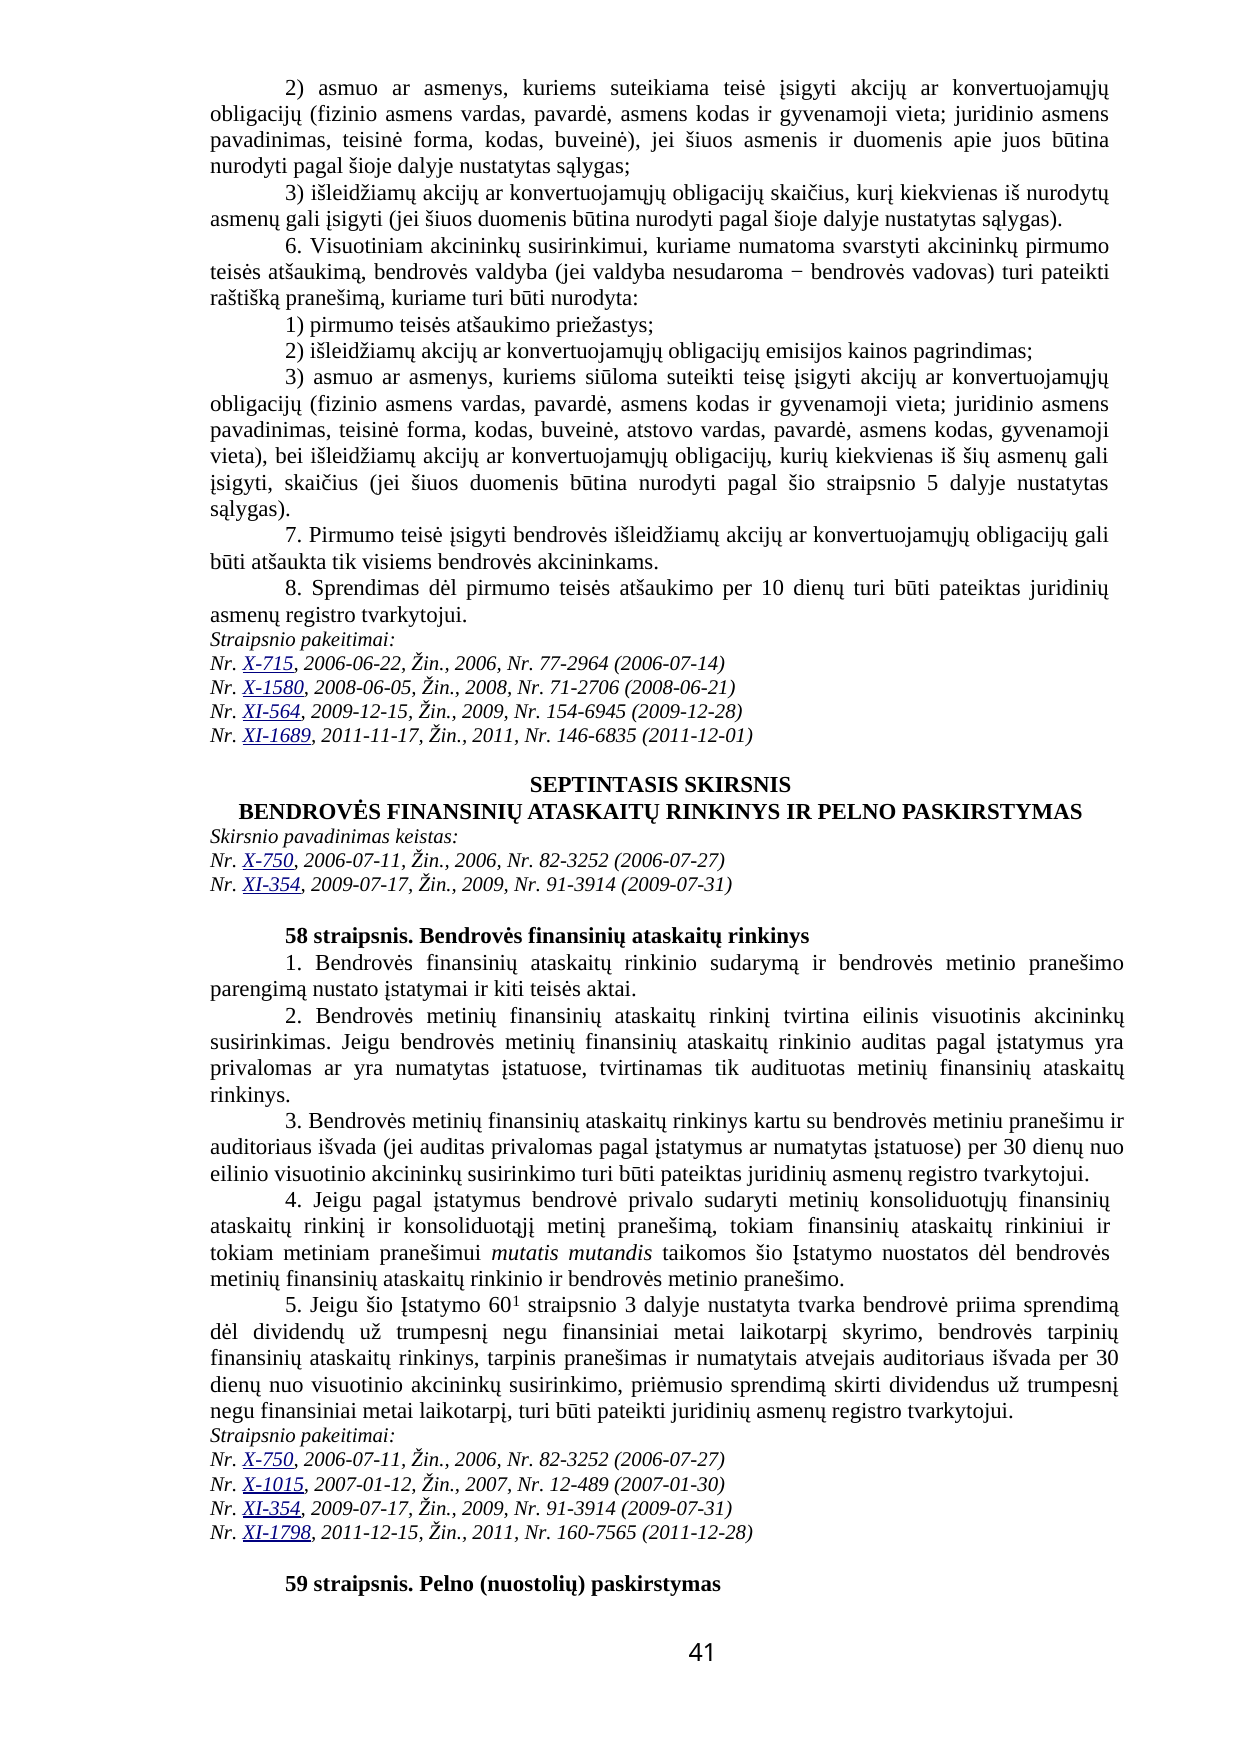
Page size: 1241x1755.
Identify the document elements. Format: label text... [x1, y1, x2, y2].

text Nr. X-750, 2006-07-11, Žin., 2006, Nr. 82-3252 (2006-07-27) [210, 1447, 1111, 1471]
text Nr. XI-354, 2009-07-17, Žin., 2009, Nr. 91-3914 (2009-07-31) [210, 1496, 1120, 1519]
text Nr. X-750, 2006-07-11, Žin., 2006, Nr. 82-3252 (2006-07-27) [210, 848, 1111, 872]
text 5. Jeigu šio Įstatymo 601 straipsnio 3 dalyje nustatyta tvarka bendrovė priima sprendimą dėl dividendų už trumpesnį negu finansiniai metai laikotarpį skyrimo, bendrovės tarpinių finansinių ataskaitų rinkinys, tarpinis pranešimas ir numatytais atvejais auditoriaus išvada per 30 dienų nuo visuotinio akcininkų susirinkimo, priėmusio sprendimą skirti dividendus už trumpesnį negu finansiniai metai laikotarpį, turi būti pateikti juridinių asmenų registro tvarkytojui. [210, 1292, 1120, 1423]
subtitle BENDROVĖS FINANSINIŲ ATASKAITŲ RINKINYS IR PELNO PASKIRSTYMAS [210, 798, 1111, 824]
text 2. Bendrovės metinių finansinių ataskaitų rinkinį tvirtina eilinis visuotinis akcininkų susirinkimas. Jeigu bendrovės metinių finansinių ataskaitų rinkinio auditas pagal įstatymus yra privalomas ar yra numatytas įstatuose, tvirtinamas tik audituotas metinių finansinių ataskaitų rinkinys. [210, 1002, 1126, 1107]
text 3) išleidžiamų akcijų ar konvertuojamųjų obligacijų skaičius, kurį kiekvienas iš nurodytų asmenų gali įsigyti (jei šiuos duomenis būtina nurodyti pagal šioje dalyje nustatytas sąlygas). [210, 179, 1111, 232]
text 2) asmuo ar asmenys, kuriems suteikiama teisė įsigyti akcijų ar konvertuojamųjų obligacijų (fizinio asmens vardas, pavardė, asmens kodas ir gyvenamoji vieta; juridinio asmens pavadinimas, teisinė forma, kodas, buveinė), jei šiuos asmenis ir duomenis apie juos būtina nurodyti pagal šioje dalyje nustatytas sąlygas; [210, 73, 1111, 179]
text 4. Jeigu pagal įstatymus bendrovė privalo sudaryti metinių konsoliduotųjų finansinių ataskaitų rinkinį ir konsoliduotąjį metinį pranešimą, tokiam finansinių ataskaitų rinkiniui ir tokiam metiniam pranešimui mutatis mutandis taikomos šio Įstatymo nuostatos dėl bendrovės metinių finansinių ataskaitų rinkinio ir bendrovės metinio pranešimo. [210, 1186, 1111, 1292]
text Straipsnio pakeitimai: [210, 1423, 1111, 1447]
text Nr. XI-1689, 2011-11-17, Žin., 2011, Nr. 146-6835 (2011-12-01) [210, 723, 1120, 747]
text 1) pirmumo teisės atšaukimo priežastys; [210, 311, 1111, 337]
text 3. Bendrovės metinių finansinių ataskaitų rinkinys kartu su bendrovės metiniu pranešimu ir auditoriaus išvada (jei auditas privalomas pagal įstatymus ar numatytas įstatuose) per 30 dienų nuo eilinio visuotinio akcininkų susirinkimo turi būti pateiktas juridinių asmenų registro tvarkytojui. [210, 1107, 1126, 1186]
text 3) asmuo ar asmenys, kuriems siūloma suteikti teisę įsigyti akcijų ar konvertuojamųjų obligacijų (fizinio asmens vardas, pavardė, asmens kodas ir gyvenamoji vieta; juridinio asmens pavadinimas, teisinė forma, kodas, buveinė, atstovo vardas, pavardė, asmens kodas, gyvenamoji vieta), bei išleidžiamų akcijų ar konvertuojamųjų obligacijų, kurių kiekvienas iš šių asmenų gali įsigyti, skaičius (jei šiuos duomenis būtina nurodyti pagal šio straipsnio 5 dalyje nustatytas sąlygas). [210, 363, 1111, 522]
text 7. Pirmumo teisė įsigyti bendrovės išleidžiamų akcijų ar konvertuojamųjų obligacijų gali būti atšaukta tik visiems bendrovės akcininkams. [210, 522, 1111, 574]
text 2) išleidžiamų akcijų ar konvertuojamųjų obligacijų emisijos kainos pagrindimas; [210, 337, 1111, 363]
text Nr. X-1580, 2008-06-05, Žin., 2008, Nr. 71-2706 (2008-06-21) [210, 675, 1111, 699]
text Straipsnio pakeitimai: [210, 627, 1111, 651]
text Nr. XI-1798, 2011-12-15, Žin., 2011, Nr. 160-7565 (2011-12-28) [210, 1519, 1120, 1544]
text 8. Sprendimas dėl pirmumo teisės atšaukimo per 10 dienų turi būti pateiktas juridinių asmenų registro tvarkytojui. [210, 574, 1111, 627]
text 6. Visuotiniam akcininkų susirinkimui, kuriame numatoma svarstyti akcininkų pirmumo teisės atšaukimą, bendrovės valdyba (jei valdyba nesudaroma − bendrovės vadovas) turi pateikti raštišką pranešimą, kuriame turi būti nurodyta: [210, 232, 1111, 311]
subtitle SEPTINTASIS skirsnis [210, 771, 1111, 798]
text Nr. X-1015, 2007-01-12, Žin., 2007, Nr. 12-489 (2007-01-30) [210, 1471, 1111, 1496]
text Nr. X-715, 2006-06-22, Žin., 2006, Nr. 77-2964 (2006-07-14) [210, 651, 1111, 675]
text Skirsnio pavadinimas keistas: [210, 824, 1111, 848]
text 59 straipsnis. Pelno (nuostolių) paskirstymas [210, 1570, 1111, 1596]
text 1. Bendrovės finansinių ataskaitų rinkinio sudarymą ir bendrovės metinio pranešimo parengimą nustato įstatymai ir kiti teisės aktai. [210, 949, 1126, 1002]
text 58 straipsnis. Bendrovės finansinių ataskaitų rinkinys [210, 923, 1126, 949]
text Nr. XI-564, 2009-12-15, Žin., 2009, Nr. 154-6945 (2009-12-28) [210, 699, 1120, 723]
text Nr. XI-354, 2009-07-17, Žin., 2009, Nr. 91-3914 (2009-07-31) [210, 872, 1120, 896]
